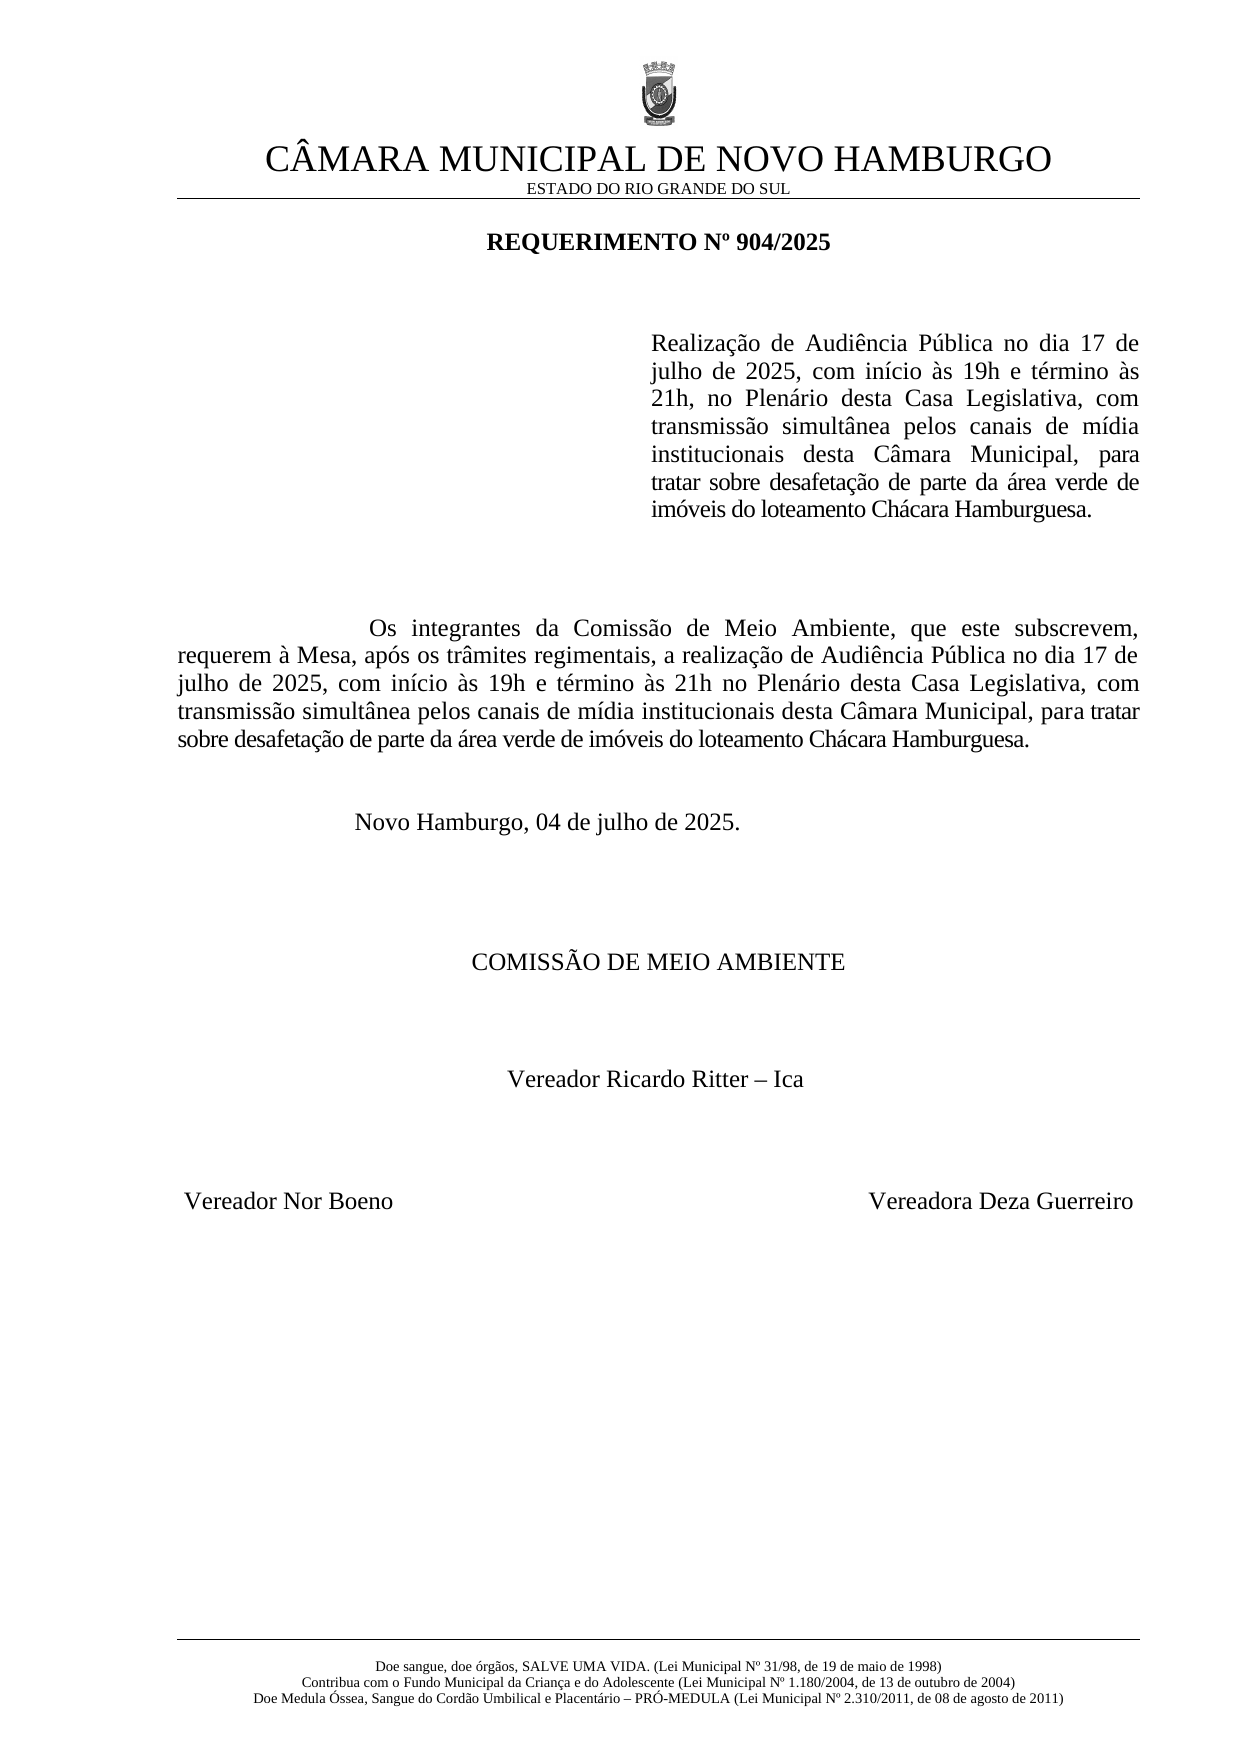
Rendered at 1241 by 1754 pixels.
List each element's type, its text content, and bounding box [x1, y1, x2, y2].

table_cell [177, 1221, 1140, 1260]
text COMISSÃO DE MEIO AMBIENTE [177, 948, 1140, 976]
table_header Vereador Ricardo Ritter – Ica [177, 976, 1140, 1098]
text REQUERIMENTO Nº 904/2025 [177, 228, 1140, 256]
text Novo Hamburgo, 04 de julho de 2025. [177, 808, 1140, 836]
text Realização de Audiência Pública no dia 17 de julho de 2025, com início às 19h e término às 21h, no Plenário desta Casa Legislativa, com transmissão simultânea pelos canais de mídia institucionais desta Câmara Municipal, para tratar sobre desafetação de parte da área verde de imóveis do loteamento Chácara Hamburguesa. [651, 329, 1140, 523]
text Os integrantes da Comissão de Meio Ambiente, que este subscrevem, requerem à Mesa, após os trâmites regimentais, a realização de Audiência Pública no dia 17 de julho de 2025, com início às 19h e término às 21h no Plenário desta Casa Legislativa, com transmissão simultânea pelos canais de mídia institucionais desta Câmara Municipal, para tratar sobre desafetação de parte da área verde de imóveis do loteamento Chácara Hamburguesa. [177, 614, 1140, 752]
table_cell Vereador Nor Boeno Vereadora Deza Guerreiro [177, 1098, 1140, 1221]
